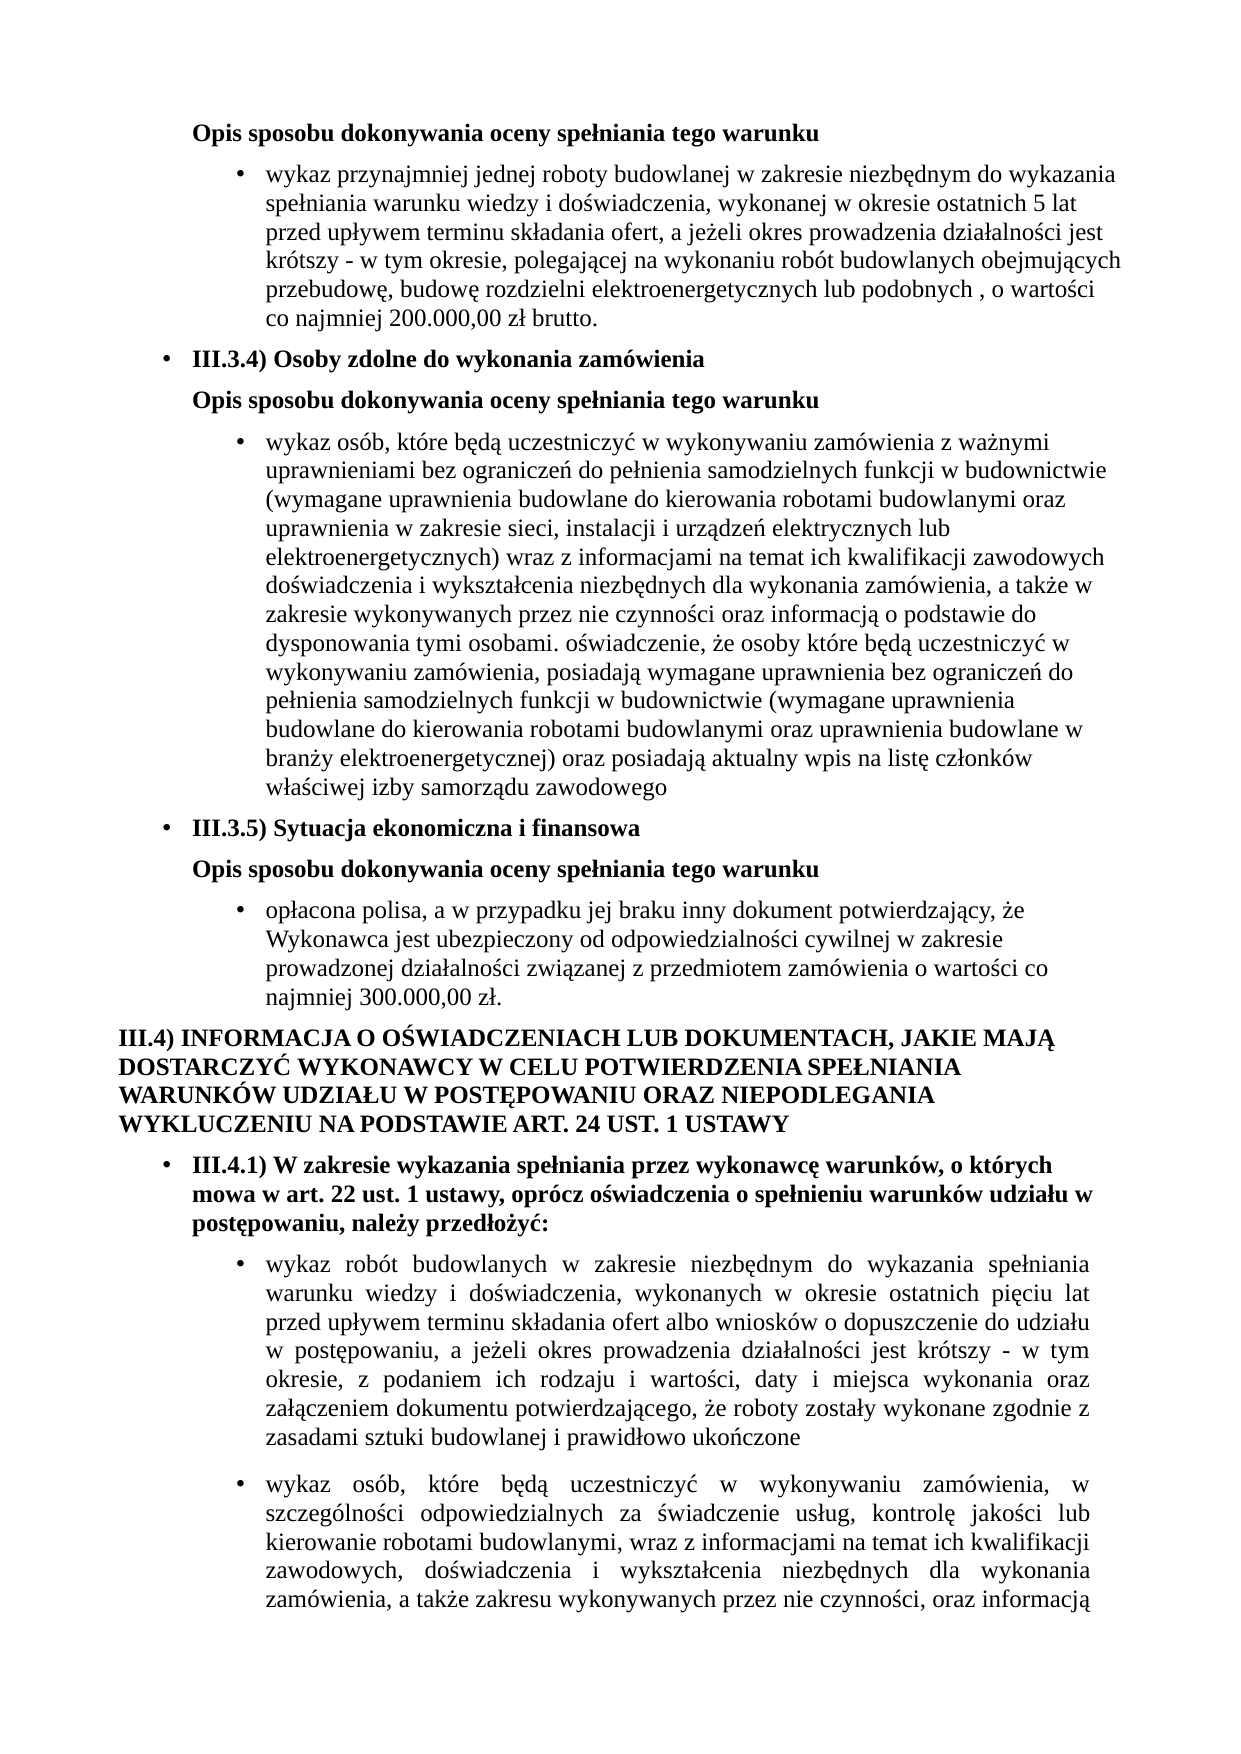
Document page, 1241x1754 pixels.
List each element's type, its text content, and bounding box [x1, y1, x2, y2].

list wykaz przynajmniej jednej roboty budowlanej w zakresie niezbędnym do wykazania spełniania warunku wiedzy i doświadczenia, wykonanej w okresie ostatnich 5 lat przed upływem terminu składania ofert, a jeżeli okres prowadzenia działalności jest krótszy - w tym okresie, polegającej na wykonaniu robót budowlanych obejmujących przebudowę, budowę rozdzielni elektroenergetycznych lub podobnych , o wartości co najmniej 200.000,00 zł brutto. [236, 159, 1122, 332]
list Opis sposobu dokonywania oceny spełniania tego warunku [162, 854, 1122, 883]
list III.3.5) Sytuacja ekonomiczna i finansowa [162, 813, 1122, 842]
list wykaz osób, które będą uczestniczyć w wykonywaniu zamówienia, w szczególności odpowiedzialnych za świadczenie usług, kontrolę jakości lub kierowanie robotami budowlanymi, wraz z informacjami na temat ich kwalifikacji zawodowych, doświadczenia i wykształcenia niezbędnych dla wykonania zamówienia, a także zakresu wykonywanych przez nie czynności, oraz informacją [236, 1469, 1091, 1613]
list wykaz robót budowlanych w zakresie niezbędnym do wykazania spełniania warunku wiedzy i doświadczenia, wykonanych w okresie ostatnich pięciu lat przed upływem terminu składania ofert albo wniosków o dopuszczenie do udziału w postępowaniu, a jeżeli okres prowadzenia działalności jest krótszy - w tym okresie, z podaniem ich rodzaju i wartości, daty i miejsca wykonania oraz załączeniem dokumentu potwierdzającego, że roboty zostały wykonane zgodnie z zasadami sztuki budowlanej i prawidłowo ukończone [236, 1249, 1091, 1451]
text III.4) INFORMACJA O OŚWIADCZENIACH LUB DOKUMENTACH, JAKIE MAJĄ DOSTARCZYĆ WYKONAWCY W CELU POTWIERDZENIA SPEŁNIANIA WARUNKÓW UDZIAŁU W POSTĘPOWANIU ORAZ NIEPODLEGANIA WYKLUCZENIU NA PODSTAWIE ART. 24 UST. 1 USTAWY [118, 1023, 1122, 1138]
list wykaz osób, które będą uczestniczyć w wykonywaniu zamówienia z ważnymi uprawnieniami bez ograniczeń do pełnienia samodzielnych funkcji w budownictwie (wymagane uprawnienia budowlane do kierowania robotami budowlanymi oraz uprawnienia w zakresie sieci, instalacji i urządzeń elektrycznych lub elektroenergetycznych) wraz z informacjami na temat ich kwalifikacji zawodowych doświadczenia i wykształcenia niezbędnych dla wykonania zamówienia, a także w zakresie wykonywanych przez nie czynności oraz informacją o podstawie do dysponowania tymi osobami. oświadczenie, że osoby które będą uczestniczyć w wykonywaniu zamówienia, posiadają wymagane uprawnienia bez ograniczeń do pełnienia samodzielnych funkcji w budownictwie (wymagane uprawnienia budowlane do kierowania robotami budowlanymi oraz uprawnienia budowlane w branży elektroenergetycznej) oraz posiadają aktualny wpis na listę członków właściwej izby samorządu zawodowego [236, 427, 1122, 801]
list opłacona polisa, a w przypadku jej braku inny dokument potwierdzający, że Wykonawca jest ubezpieczony od odpowiedzialności cywilnej w zakresie prowadzonej działalności związanej z przedmiotem zamówienia o wartości co najmniej 300.000,00 zł. [236, 896, 1122, 1011]
list III.4.1) W zakresie wykazania spełniania przez wykonawcę warunków, o których mowa w art. 22 ust. 1 ustawy, oprócz oświadczenia o spełnieniu warunków udziału w postępowaniu, należy przedłożyć: [162, 1151, 1122, 1237]
list III.3.4) Osoby zdolne do wykonania zamówienia [162, 344, 1122, 373]
list Opis sposobu dokonywania oceny spełniania tego warunku [162, 118, 1122, 147]
list Opis sposobu dokonywania oceny spełniania tego warunku [162, 386, 1122, 414]
